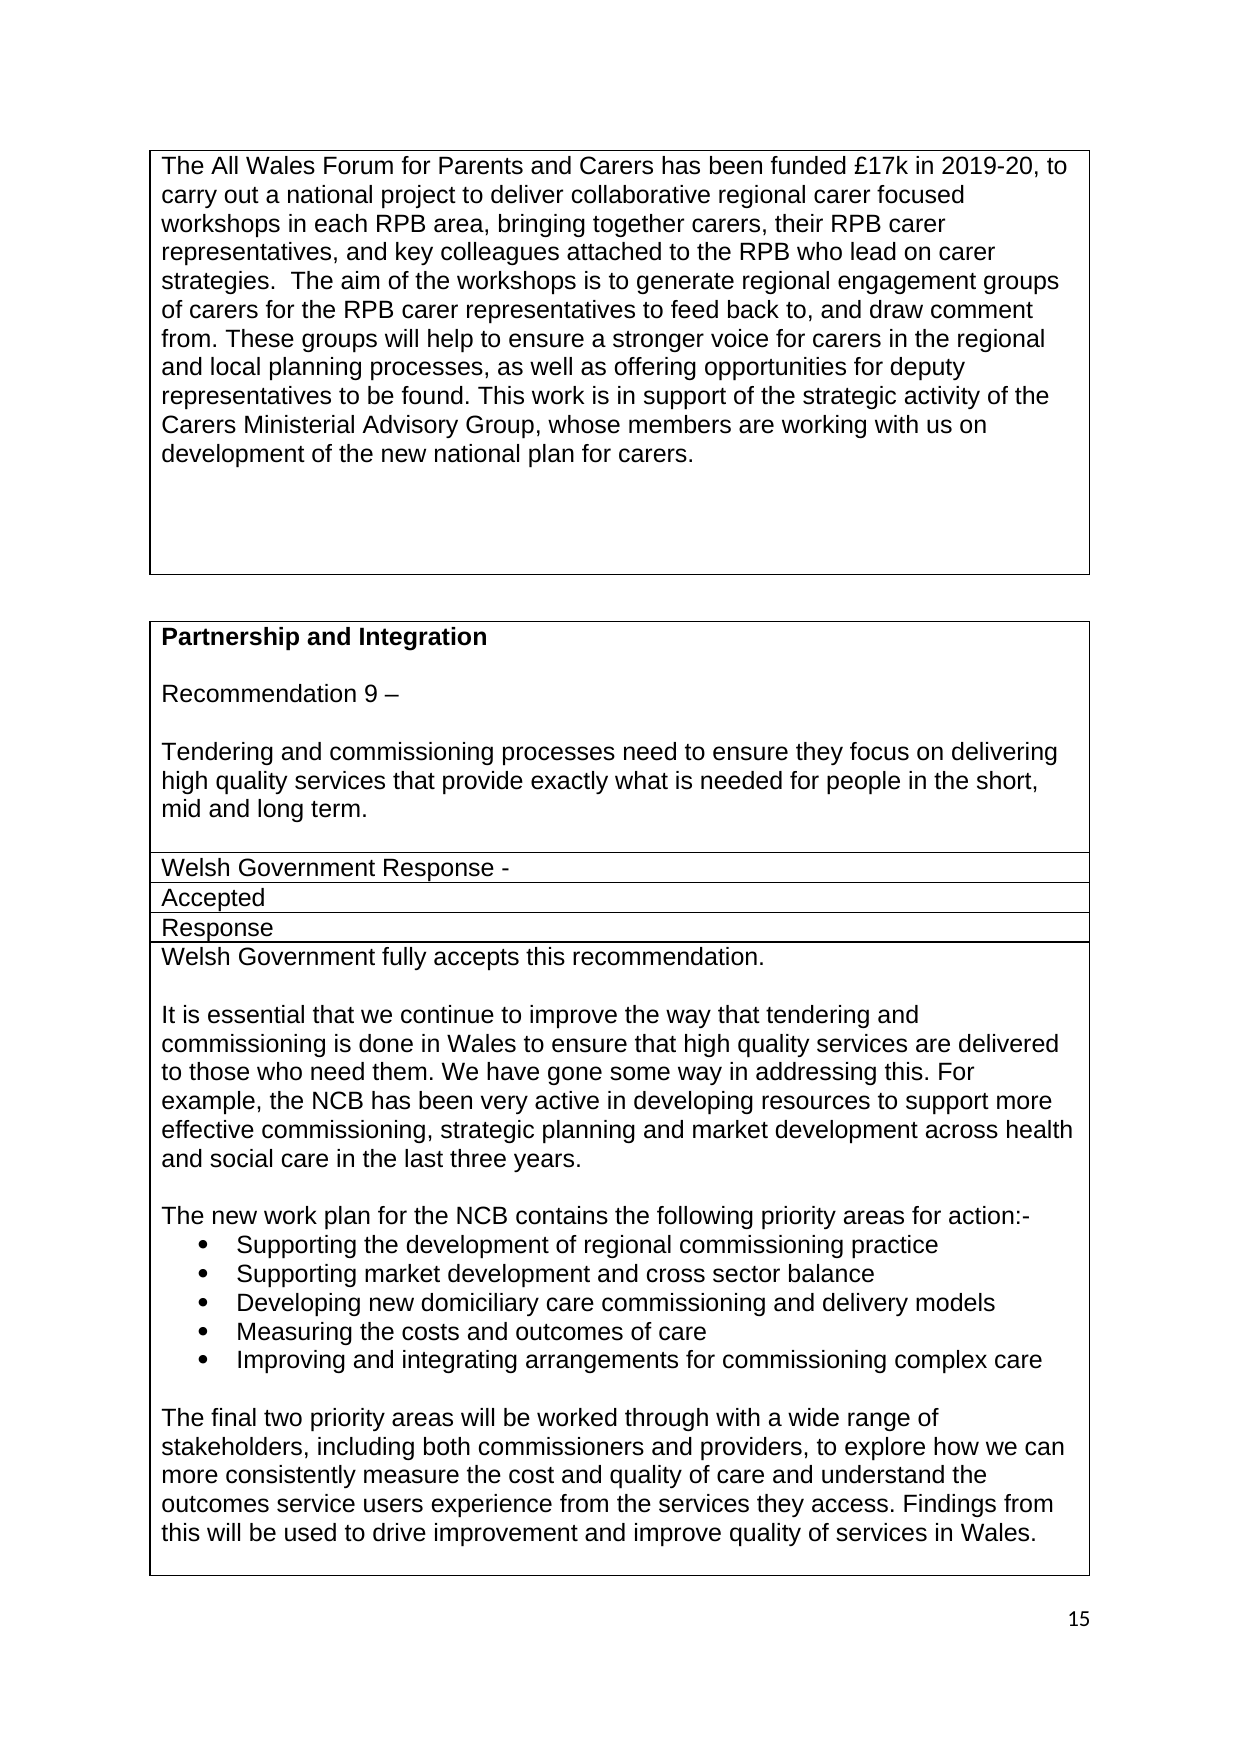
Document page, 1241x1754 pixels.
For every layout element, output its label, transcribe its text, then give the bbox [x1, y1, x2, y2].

table_cell The All Wales Forum for Parents and Carers has been funded £17k in 2019-20, to carry out a national project to deliver collaborative regional carer focused workshops in each RPB area, bringing together carers, their RPB carer representatives, and key colleagues attached to the RPB who lead on carer strategies. The aim of the workshops is to generate regional engagement groups of carers for the RPB carer representatives to feed back to, and draw comment from. These groups will help to ensure a stronger voice for carers in the regional and local planning processes, as well as offering opportunities for deputy representatives to be found. This work is in support of the strategic activity of the Carers Ministerial Advisory Group, whose members are working with us on development of the new national plan for carers. [151, 151, 1089, 574]
table_cell Welsh Government fully accepts this recommendation. It is essential that we continue to improve the way that tendering and commissioning is done in Wales to ensure that high quality services are delivered to those who need them. We have gone some way in addressing this. For example, the NCB has been very active in developing resources to support more effective commissioning, strategic planning and market development across health and social care in the last three years. The new work plan for the NCB contains the following priority areas for action:- Supporting the development of regional commissioning practice Supporting market development and cross sector balance Developing new domiciliary care commissioning and delivery models Measuring the costs and outcomes of care Improving and integrating arrangements for commissioning complex care The final two priority areas will be worked through with a wide range of stakeholders, including both commissioners and providers, to explore how we can more consistently measure the cost and quality of care and understand the outcomes service users experience from the services they access. Findings from this will be used to drive improvement and improve quality of services in Wales. [151, 943, 1089, 1575]
table_header Partnership and Integration Recommendation 9 – Tendering and commissioning processes need to ensure they focus on delivering high quality services that provide exactly what is needed for people in the short, mid and long term. [151, 622, 1089, 852]
table_cell Welsh Government Response - [151, 853, 1089, 882]
table_cell Accepted [151, 883, 1089, 912]
table_cell Response [151, 913, 1089, 941]
